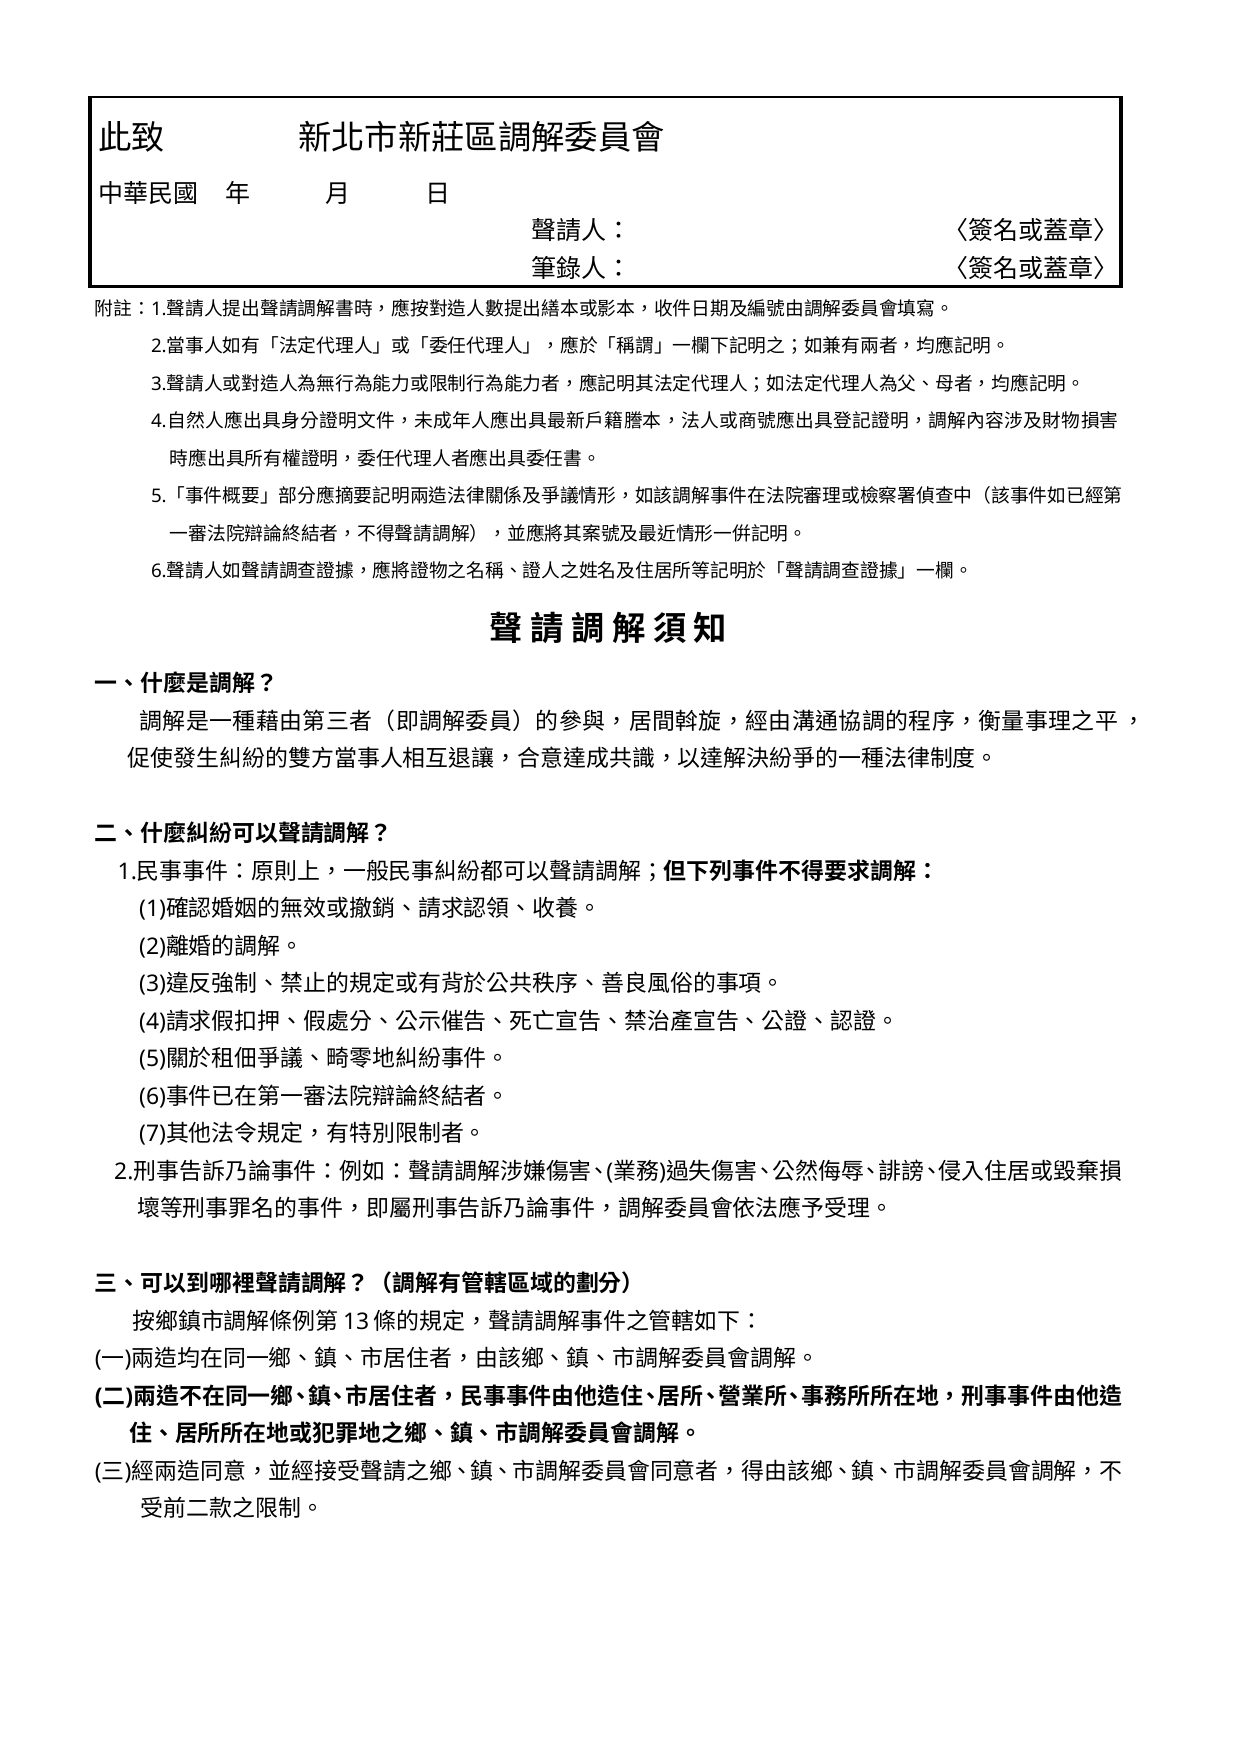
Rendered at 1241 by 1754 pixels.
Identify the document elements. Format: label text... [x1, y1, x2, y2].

text (3)違反強制、禁止的規定或有背於公共秩序、善良風俗的事項。 [139, 963, 1122, 1001]
text (2)離婚的調解。 [139, 926, 1122, 963]
text 一、什麼是調解？ [94, 663, 1122, 701]
text (4)請求假扣押、假處分、公示催告、死亡宣告、禁治產宣告、公證、認證。 [139, 1001, 1122, 1038]
text 3.聲請人或對造人為無行為能力或限制行為能力者，應記明其法定代理人；如法定代理人為父、母者，均應記明。 [94, 363, 1122, 401]
text (三)經兩造同意，並經接受聲請之鄉、鎮、市調解委員會同意者，得由該鄉、鎮、市調解委員會調解，不受前二款之限制。 [94, 1451, 1122, 1526]
text 1.民事事件：原則上，一般民事糾紛都可以聲請調解；但下列事件不得要求調解： [94, 851, 1122, 888]
text 附註：1.聲請人提出聲請調解書時，應按對造人數提出繕本或影本，收件日期及編號由調解委員會填寫。 [94, 288, 1122, 326]
text (1)確認婚姻的無效或撤銷、請求認領、收養。 [139, 888, 1122, 926]
text 二、什麼糾紛可以聲請調解？ [94, 813, 1122, 851]
text (一)兩造均在同一鄉、鎮、市居住者，由該鄉、鎮、市調解委員會調解。 [94, 1338, 1122, 1376]
text 2.刑事告訴乃論事件：例如：聲請調解涉嫌傷害、(業務)過失傷害、公然侮辱、誹謗、侵入住居或毀棄損壞等刑事罪名的事件，即屬刑事告訴乃論事件，調解委員會依法應予受理。 [114, 1151, 1122, 1226]
table_cell 此致 新北市新莊區調解委員會 中華民國 年 月 日 聲請人： 〈簽名或蓋章〉 筆錄人： 〈簽名或蓋章〉 [92, 98, 1119, 285]
text 6.聲請人如聲請調查證據，應將證物之名稱、證人之姓名及住居所等記明於「聲請調查證據」一欄。 [151, 551, 1122, 588]
text (二)兩造不在同一鄉、鎮、市居住者，民事事件由他造住、居所、營業所、事務所所在地，刑事事件由他造住、居所所在地或犯罪地之鄉、鎮、市調解委員會調解。 [94, 1376, 1122, 1451]
text (7)其他法令規定，有特別限制者。 [139, 1113, 1122, 1151]
text (6)事件已在第一審法院辯論終結者。 [139, 1076, 1122, 1113]
text (5)關於租佃爭議、畸零地糾紛事件。 [139, 1038, 1122, 1076]
text 調解是一種藉由第三者（即調解委員）的參與，居間斡旋，經由溝通協調的程序，衡量事理之平，促使發生糾紛的雙方當事人相互退讓，合意達成共識，以達解決紛爭的一種法律制度。 [128, 701, 1122, 776]
text 5.「事件概要」部分應摘要記明兩造法律關係及爭議情形，如該調解事件在法院審理或檢察署偵查中（該事件如已經第一審法院辯論終結者，不得聲請調解），並應將其案號及最近情形一倂記明。 [151, 476, 1122, 551]
text 三、可以到哪裡聲請調解？（調解有管轄區域的劃分） [94, 1263, 1122, 1301]
text 聲 請 調 解 須 知 [94, 588, 1122, 663]
text 2.當事人如有「法定代理人」或「委任代理人」，應於「稱謂」一欄下記明之；如兼有兩者，均應記明。 [94, 326, 1122, 363]
text 4.自然人應出具身分證明文件，未成年人應出具最新戶籍謄本，法人或商號應出具登記證明，調解內容涉及財物損害時應出具所有權證明，委任代理人者應出具委任書。 [151, 401, 1122, 476]
text 按鄉鎮市調解條例第13條的規定，聲請調解事件之管轄如下： [132, 1301, 1122, 1338]
